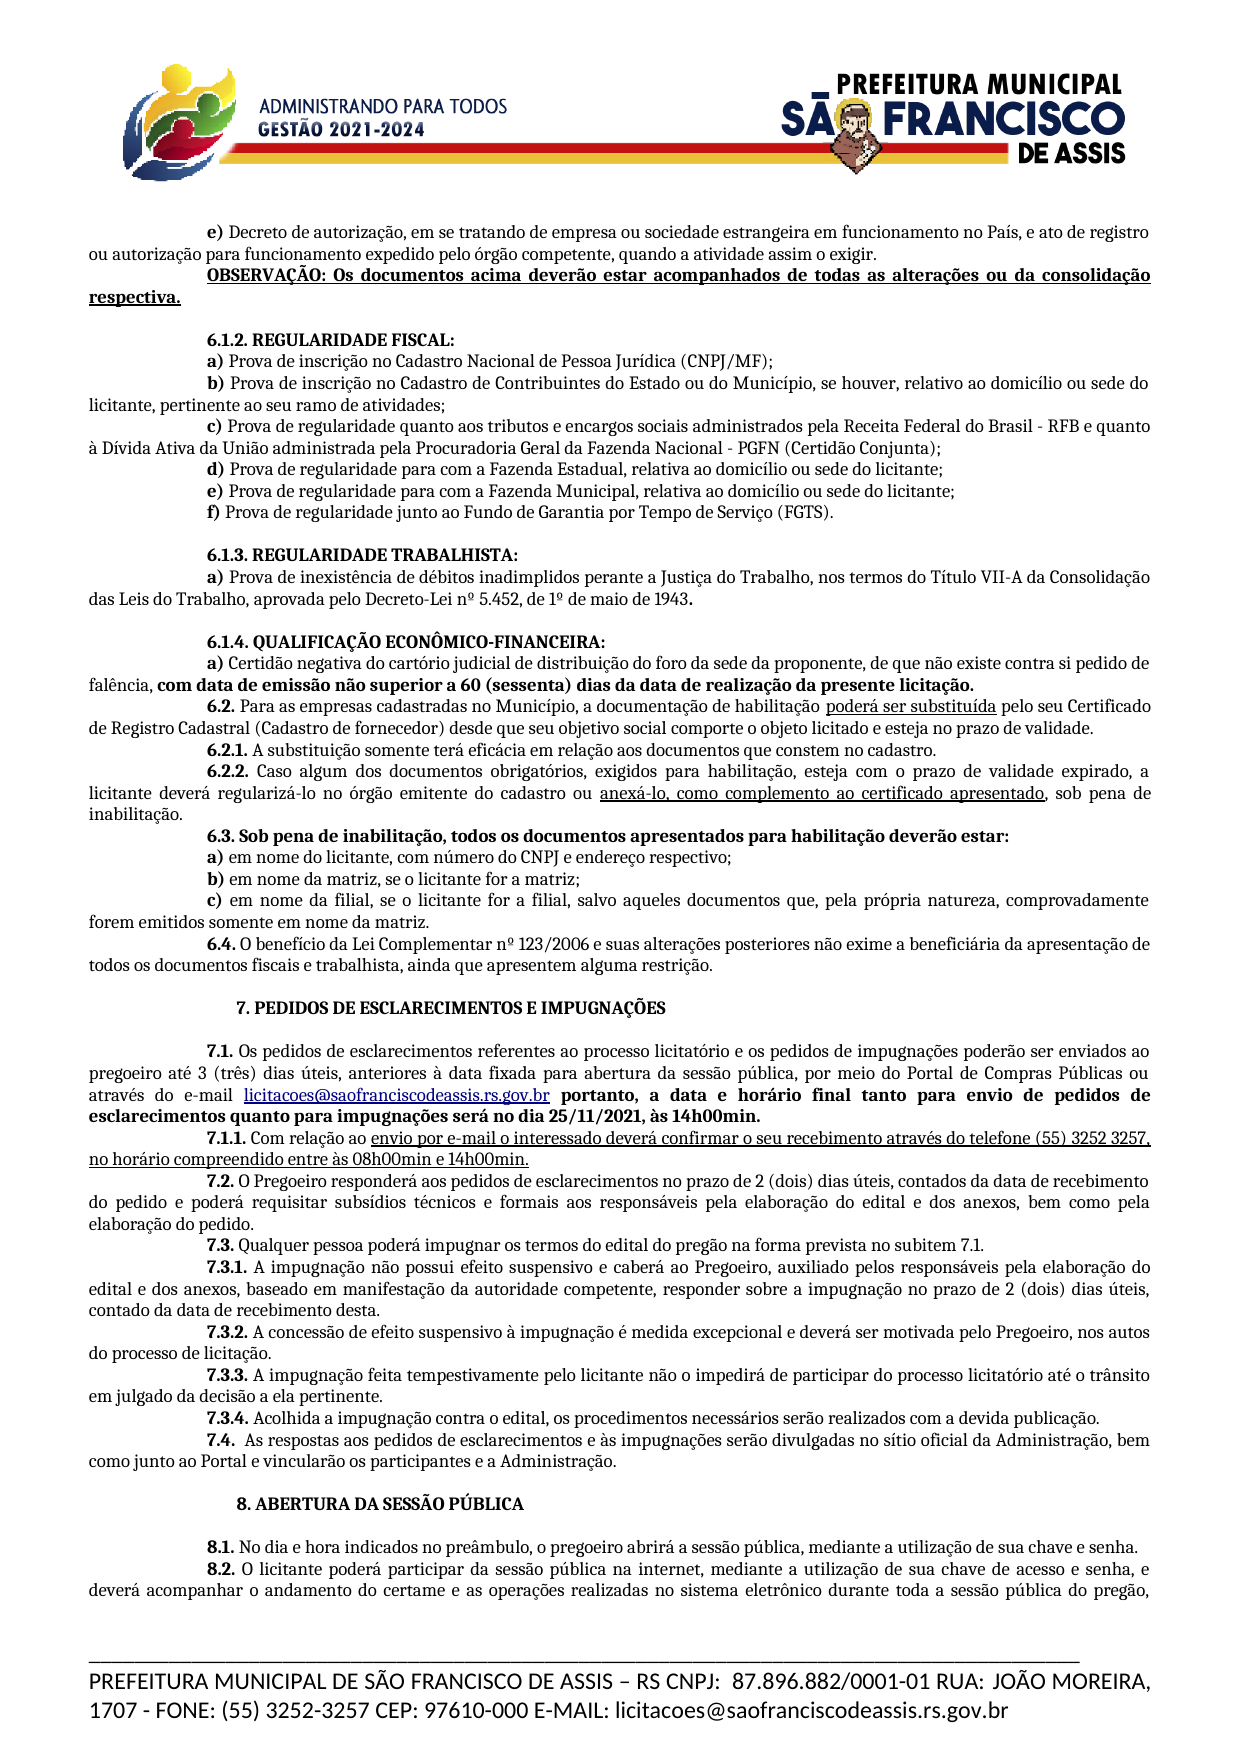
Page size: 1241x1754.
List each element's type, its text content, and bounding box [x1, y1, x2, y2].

text 6.1.2. REGULARIDADE FISCAL: [89, 329, 1152, 351]
text 6.2.1. A substituição somente terá eficácia em relação aos documentos que constem no cadastro. [89, 739, 1152, 761]
text 7.3.4. Acolhida a impugnação contra o edital, os procedimentos necessários serão realizados com a devida publicação. [89, 1407, 1152, 1429]
text 6.3. Sob pena de inabilitação, todos os documentos apresentados para habilitação deverão estar: [89, 825, 1152, 847]
text 6.1.4. QUALIFICAÇÃO ECONÔMICO-FINANCEIRA: [89, 631, 1152, 653]
text 6.1.3. REGULARIDADE TRABALHISTA: [89, 545, 1152, 567]
text 6.2.2. Caso algum dos documentos obrigatórios, exigidos para habilitação, esteja com o prazo de validade expirado, a licitante deverá regularizá-lo no órgão emitente do cadastro ou anexá-lo, como complemento ao certificado apresentado, sob pena de inabilitação. [89, 761, 1152, 825]
text a) Prova de inscrição no Cadastro Nacional de Pessoa Jurídica (CNPJ/MF); [89, 351, 1152, 372]
text a) Prova de inexistência de débitos inadimplidos perante a Justiça do Trabalho, nos termos do Título VII-A da Consolidação das Leis do Trabalho, aprovada pelo Decreto-Lei nº 5.452, de 1º de maio de 1943. [89, 567, 1152, 610]
text 7.4. As respostas aos pedidos de esclarecimentos e às impugnações serão divulgadas no sítio oficial da Administração, bem como junto ao Portal e vincularão os participantes e a Administração. [89, 1429, 1152, 1472]
text 8.1. No dia e hora indicados no preâmbulo, o pregoeiro abrirá a sessão pública, mediante a utilização de sua chave e senha. [89, 1537, 1152, 1558]
text c) em nome da filial, se o licitante for a filial, salvo aqueles documentos que, pela própria natureza, comprovadamente forem emitidos somente em nome da matriz. [89, 890, 1152, 933]
text 8.2. O licitante poderá participar da sessão pública na internet, mediante a utilização de sua chave de acesso e senha, e deverá acompanhar o andamento do certame e as operações realizadas no sistema eletrônico durante toda a sessão pública do pregão, [89, 1558, 1152, 1602]
text 6.4. O benefício da Lei Complementar nº 123/2006 e suas alterações posteriores não exime a beneficiária da apresentação de todos os documentos fiscais e trabalhista, ainda que apresentem alguma restrição. [89, 933, 1152, 976]
text 8. ABERTURA DA SESSÃO PÚBLICA [89, 1494, 1152, 1515]
text 7.1. Os pedidos de esclarecimentos referentes ao processo licitatório e os pedidos de impugnações poderão ser enviados ao pregoeiro até 3 (três) dias úteis, anteriores à data fixada para abertura da sessão pública, por meio do Portal de Compras Públicas ou através do e-mail licitacoes@saofranciscodeassis.rs.gov.br portanto, a data e horário final tanto para envio de pedidos de esclarecimentos quanto para impugnações será no dia 25/11/2021, às 14h00min. [89, 1041, 1152, 1127]
text OBSERVAÇÃO: Os documentos acima deverão estar acompanhados de todas as alterações ou da consolidação respectiva. [89, 265, 1152, 308]
text 7.3.3. A impugnação feita tempestivamente pelo licitante não o impedirá de participar do processo licitatório até o trânsito em julgado da decisão a ela pertinente. [89, 1364, 1152, 1407]
text c) Prova de regularidade quanto aos tributos e encargos sociais administrados pela Receita Federal do Brasil - RFB e quanto à Dívida Ativa da União administrada pela Procuradoria Geral da Fazenda Nacional - PGFN (Certidão Conjunta); [89, 416, 1152, 459]
text d) Prova de regularidade para com a Fazenda Estadual, relativa ao domicílio ou sede do licitante; [89, 459, 1152, 480]
text a) em nome do licitante, com número do CNPJ e endereço respectivo; [89, 847, 1152, 868]
text a) Certidão negativa do cartório judicial de distribuição do foro da sede da proponente, de que não existe contra si pedido de falência, com data de emissão não superior a 60 (sessenta) dias da data de realização da presente licitação. [89, 653, 1152, 696]
text e) Decreto de autorização, em se tratando de empresa ou sociedade estrangeira em funcionamento no País, e ato de registro ou autorização para funcionamento expedido pelo órgão competente, quando a atividade assim o exigir. [89, 222, 1152, 265]
text 7.3.1. A impugnação não possui efeito suspensivo e caberá ao Pregoeiro, auxiliado pelos responsáveis pela elaboração do edital e dos anexos, baseado em manifestação da autoridade competente, responder sobre a impugnação no prazo de 2 (dois) dias úteis, contado da data de recebimento desta. [89, 1257, 1152, 1321]
text 7. PEDIDOS DE ESCLARECIMENTOS E IMPUGNAÇÕES [89, 998, 1152, 1019]
text 7.3.2. A concessão de efeito suspensivo à impugnação é medida excepcional e deverá ser motivada pelo Pregoeiro, nos autos do processo de licitação. [89, 1321, 1152, 1364]
text b) Prova de inscrição no Cadastro de Contribuintes do Estado ou do Município, se houver, relativo ao domicílio ou sede do licitante, pertinente ao seu ramo de atividades; [89, 372, 1152, 416]
text 7.3. Qualquer pessoa poderá impugnar os termos do edital do pregão na forma prevista no subitem 7.1. [89, 1235, 1152, 1257]
text 7.1.1. Com relação ao envio por e-mail o interessado deverá confirmar o seu recebimento através do telefone (55) 3252 3257, no horário compreendido entre às 08h00min e 14h00min. [89, 1127, 1152, 1170]
text e) Prova de regularidade para com a Fazenda Municipal, relativa ao domicílio ou sede do licitante; [89, 480, 1152, 502]
text f) Prova de regularidade junto ao Fundo de Garantia por Tempo de Serviço (FGTS). [89, 502, 1152, 523]
text 6.2. Para as empresas cadastradas no Município, a documentação de habilitação poderá ser substituída pelo seu Certificado de Registro Cadastral (Cadastro de fornecedor) desde que seu objetivo social comporte o objeto licitado e esteja no prazo de validade. [89, 696, 1152, 739]
text b) em nome da matriz, se o licitante for a matriz; [89, 868, 1152, 890]
text 7.2. O Pregoeiro responderá aos pedidos de esclarecimentos no prazo de 2 (dois) dias úteis, contados da data de recebimento do pedido e poderá requisitar subsídios técnicos e formais aos responsáveis pela elaboração do edital e dos anexos, bem como pela elaboração do pedido. [89, 1170, 1152, 1235]
